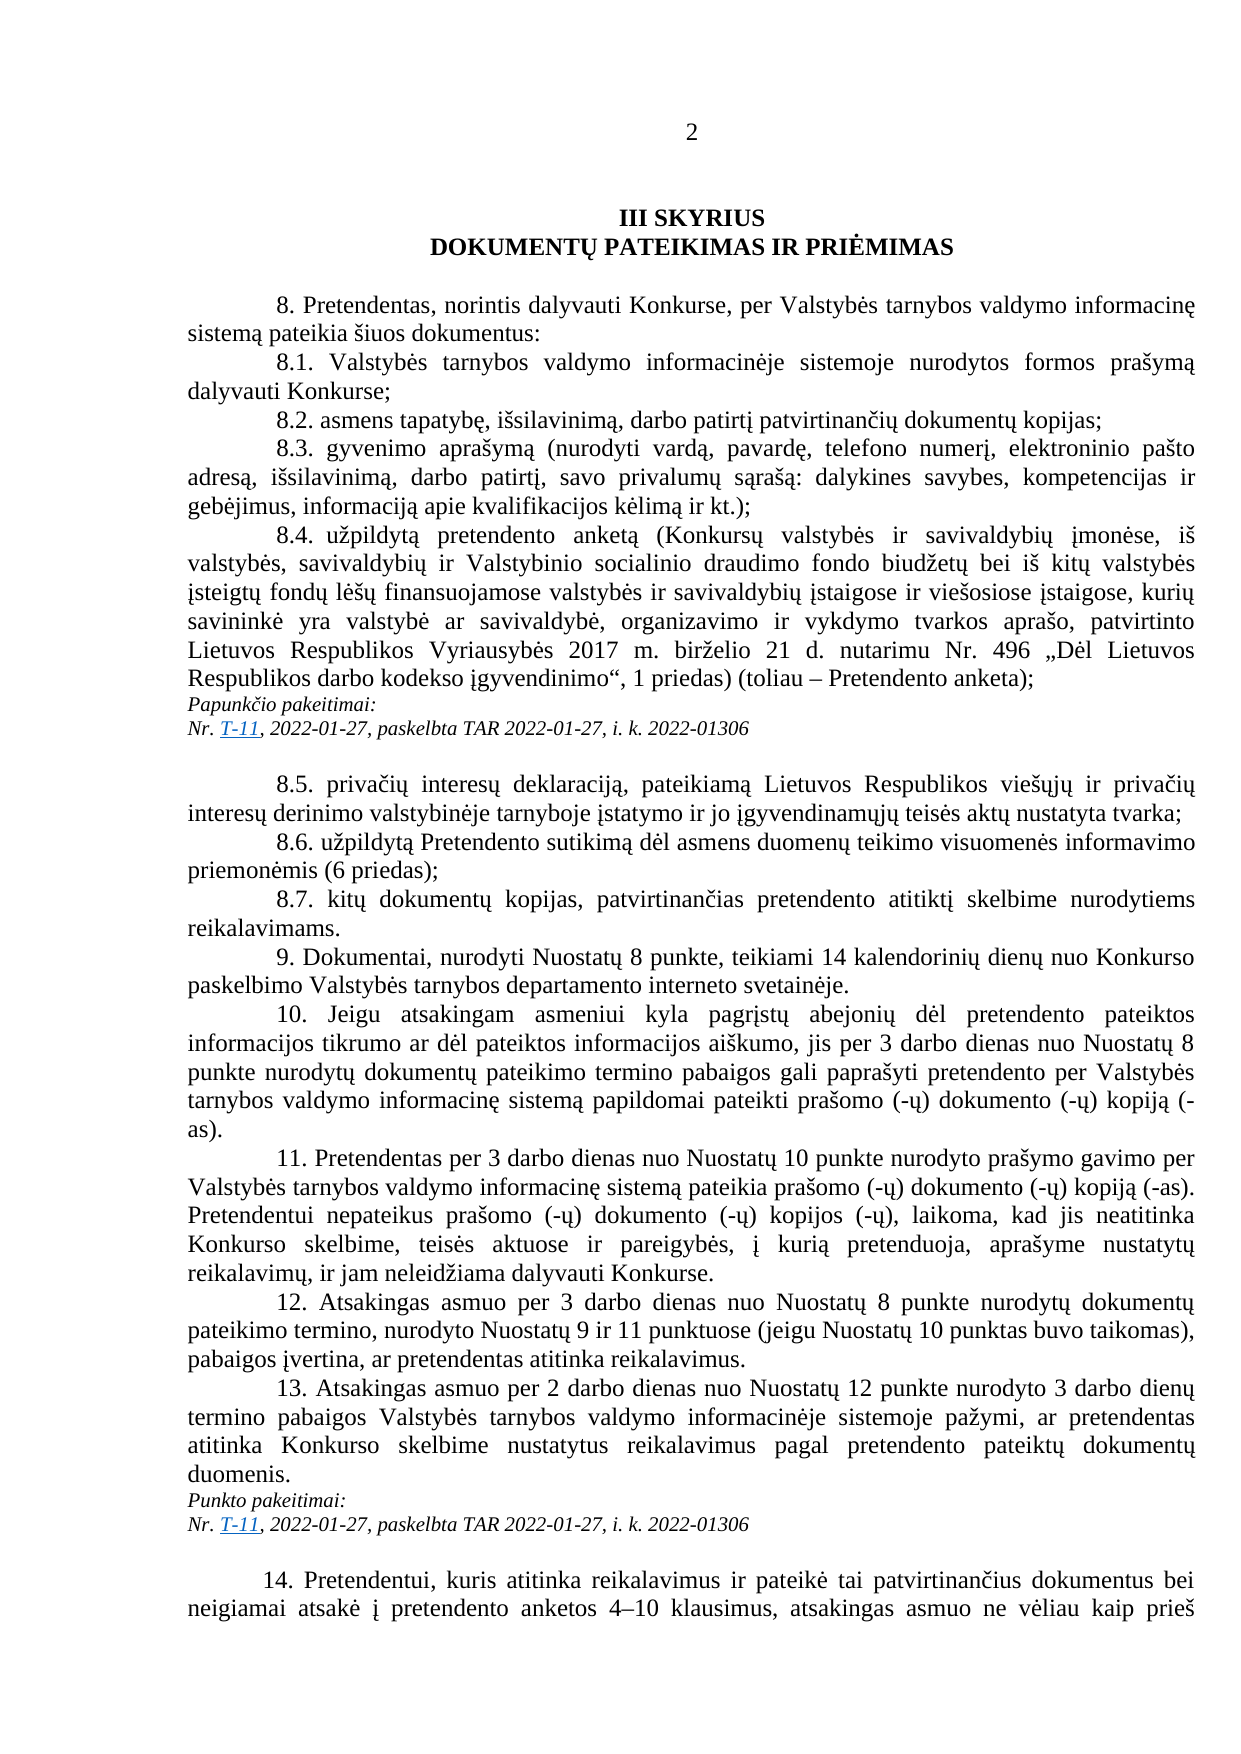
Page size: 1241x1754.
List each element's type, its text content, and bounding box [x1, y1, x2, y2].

text DOKUMENTŲ PATEIKIMAS IR PRIĖMIMAS [187, 232, 1196, 261]
text 13. Atsakingas asmuo per 2 darbo dienas nuo Nuostatų 12 punkte nurodyto 3 darbo dienų termino pabaigos Valstybės tarnybos valdymo informacinėje sistemoje pažymi, ar pretendentas atitinka Konkurso skelbime nustatytus reikalavimus pagal pretendento pateiktų dokumentų duomenis. [187, 1373, 1196, 1488]
text 8. Pretendentas, norintis dalyvauti Konkurse, per Valstybės tarnybos valdymo informacinę sistemą pateikia šiuos dokumentus: [187, 290, 1196, 347]
text Papunkčio pakeitimai: [187, 692, 1196, 716]
text 10. Jeigu atsakingam asmeniui kyla pagrįstų abejonių dėl pretendento pateiktos informacijos tikrumo ar dėl pateiktos informacijos aiškumo, jis per 3 darbo dienas nuo Nuostatų 8 punkte nurodytų dokumentų pateikimo termino pabaigos gali paprašyti pretendento per Valstybės tarnybos valdymo informacinę sistemą papildomai pateikti prašomo (-ų) dokumento (-ų) kopiją (-as). [187, 999, 1196, 1143]
text Nr. T-11, 2022-01-27, paskelbta TAR 2022-01-27, i. k. 2022-01306 [187, 1512, 1196, 1536]
text 8.1. Valstybės tarnybos valdymo informacinėje sistemoje nurodytos formos prašymą dalyvauti Konkurse; [187, 347, 1196, 405]
text Nr. T-11, 2022-01-27, paskelbta TAR 2022-01-27, i. k. 2022-01306 [187, 716, 1196, 740]
text 11. Pretendentas per 3 darbo dienas nuo Nuostatų 10 punkte nurodyto prašymo gavimo per Valstybės tarnybos valdymo informacinę sistemą pateikia prašomo (-ų) dokumento (-ų) kopiją (-as). Pretendentui nepateikus prašomo (-ų) dokumento (-ų) kopijos (-ų), laikoma, kad jis neatitinka Konkurso skelbime, teisės aktuose ir pareigybės, į kurią pretenduoja, aprašyme nustatytų reikalavimų, ir jam neleidžiama dalyvauti Konkurse. [187, 1143, 1196, 1287]
text 8.5. privačių interesų deklaraciją, pateikiamą Lietuvos Respublikos viešųjų ir privačių interesų derinimo valstybinėje tarnyboje įstatymo ir jo įgyvendinamųjų teisės aktų nustatyta tvarka; [187, 769, 1196, 827]
text 8.6. užpildytą Pretendento sutikimą dėl asmens duomenų teikimo visuomenės informavimo priemonėmis (6 priedas); [187, 827, 1196, 884]
text 14. Pretendentui, kuris atitinka reikalavimus ir pateikė tai patvirtinančius dokumentus bei neigiamai atsakė į pretendento anketos 4–10 klausimus, atsakingas asmuo ne vėliau kaip prieš [187, 1565, 1196, 1622]
text 8.7. kitų dokumentų kopijas, patvirtinančias pretendento atitiktį skelbime nurodytiems reikalavimams. [187, 884, 1196, 942]
text 9. Dokumentai, nurodyti Nuostatų 8 punkte, teikiami 14 kalendorinių dienų nuo Konkurso paskelbimo Valstybės tarnybos departamento interneto svetainėje. [187, 942, 1196, 999]
text 8.2. asmens tapatybę, išsilavinimą, darbo patirtį patvirtinančių dokumentų kopijas; [187, 405, 1196, 433]
text III SKYRIUS [187, 203, 1196, 232]
text Punkto pakeitimai: [187, 1488, 1196, 1512]
text 8.3. gyvenimo aprašymą (nurodyti vardą, pavardę, telefono numerį, elektroninio pašto adresą, išsilavinimą, darbo patirtį, savo privalumų sąrašą: dalykines savybes, kompetencijas ir gebėjimus, informaciją apie kvalifikacijos kėlimą ir kt.); [187, 433, 1196, 520]
text 12. Atsakingas asmuo per 3 darbo dienas nuo Nuostatų 8 punkte nurodytų dokumentų pateikimo termino, nurodyto Nuostatų 9 ir 11 punktuose (jeigu Nuostatų 10 punktas buvo taikomas), pabaigos įvertina, ar pretendentas atitinka reikalavimus. [187, 1287, 1196, 1373]
text 8.4. užpildytą pretendento anketą (Konkursų valstybės ir savivaldybių įmonėse, iš valstybės, savivaldybių ir Valstybinio socialinio draudimo fondo biudžetų bei iš kitų valstybės įsteigtų fondų lėšų finansuojamose valstybės ir savivaldybių įstaigose ir viešosiose įstaigose, kurių savininkė yra valstybė ar savivaldybė, organizavimo ir vykdymo tvarkos aprašo, patvirtinto Lietuvos Respublikos Vyriausybės 2017 m. birželio 21 d. nutarimu Nr. 496 „Dėl Lietuvos Respublikos darbo kodekso įgyvendinimo“, 1 priedas) (toliau – Pretendento anketa); [187, 520, 1196, 692]
